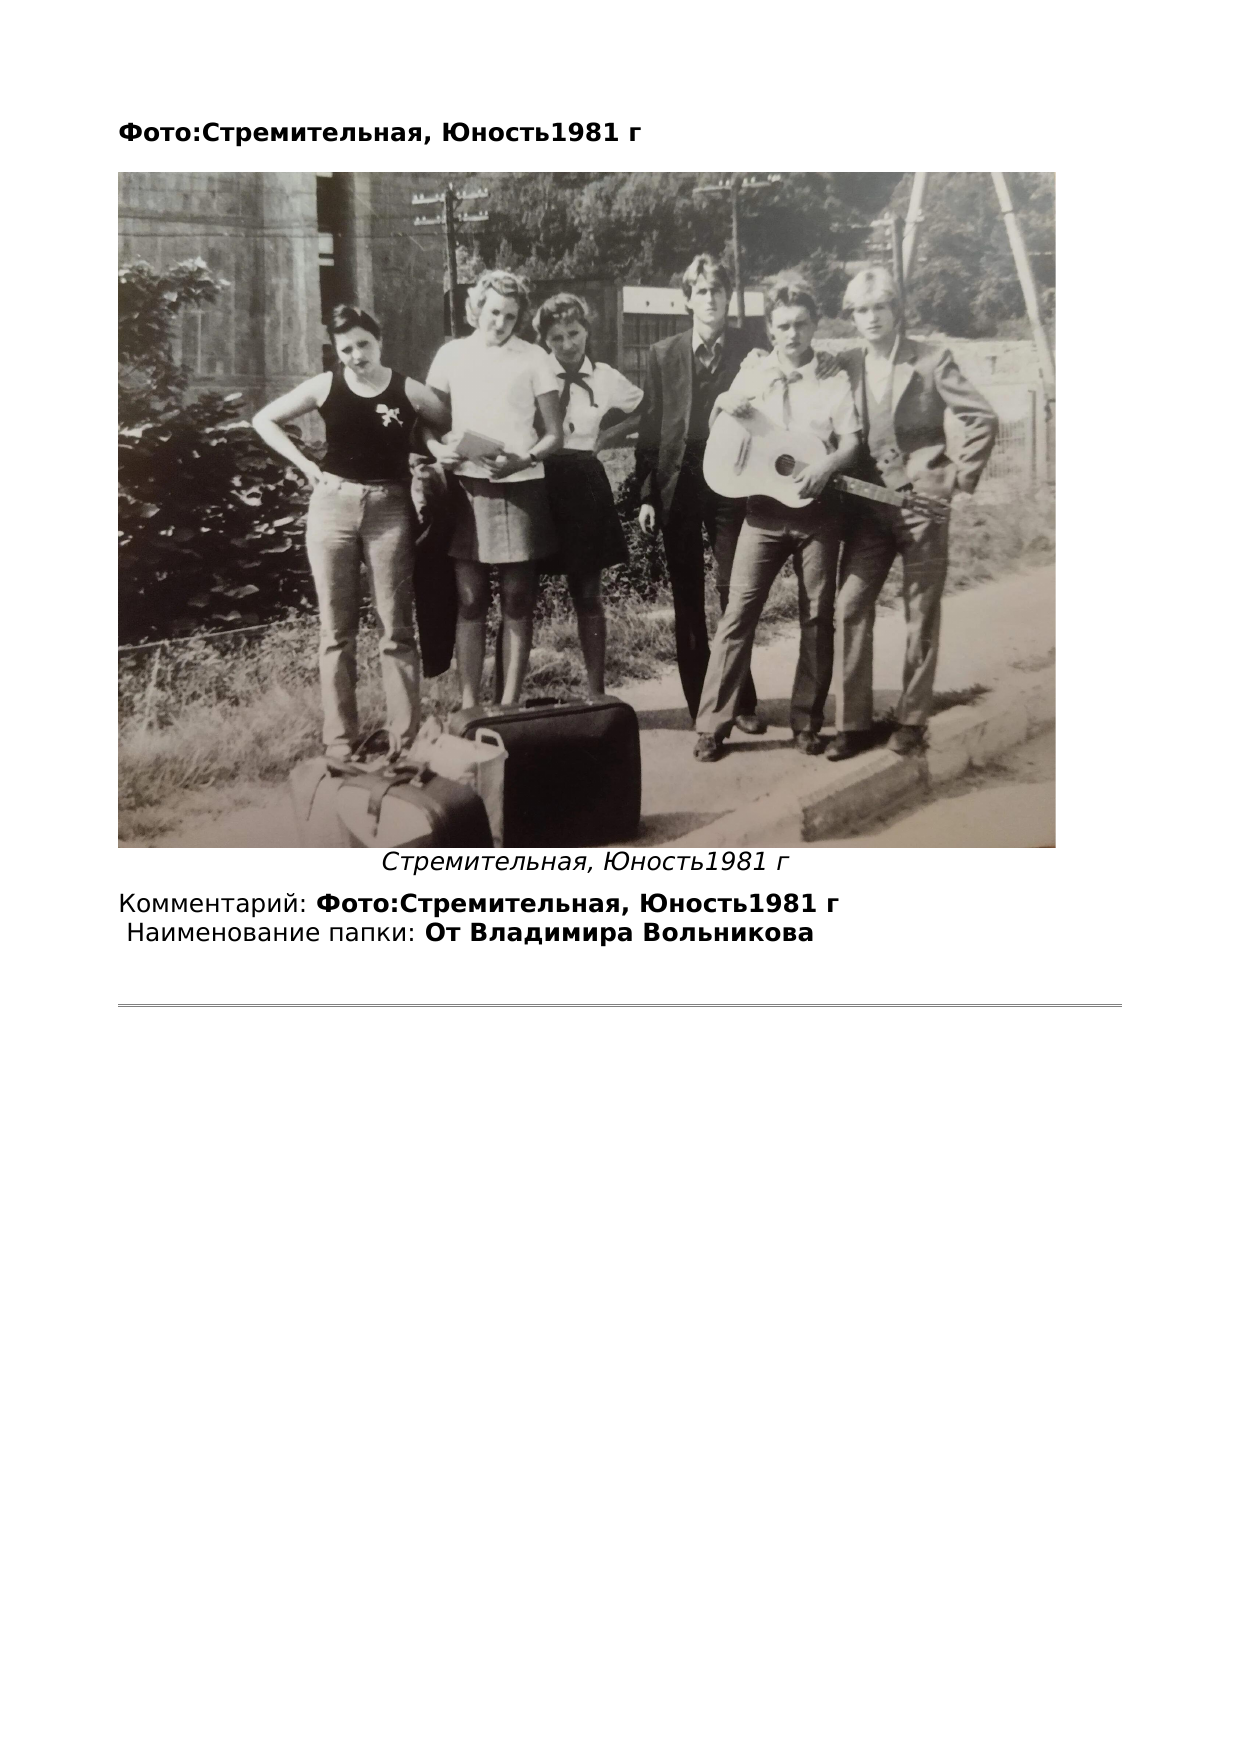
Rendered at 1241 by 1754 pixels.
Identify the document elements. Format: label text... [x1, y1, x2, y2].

subtitle Фото:Стремительная, Юность1981 г [118, 118, 1122, 147]
text Комментарий: Фото:Стремительная, Юность1981 г Наименование папки: От Владимира Вольникова [118, 889, 1122, 977]
picture [118, 172, 1056, 848]
text Стремительная, Юность1981 г [118, 848, 1056, 877]
